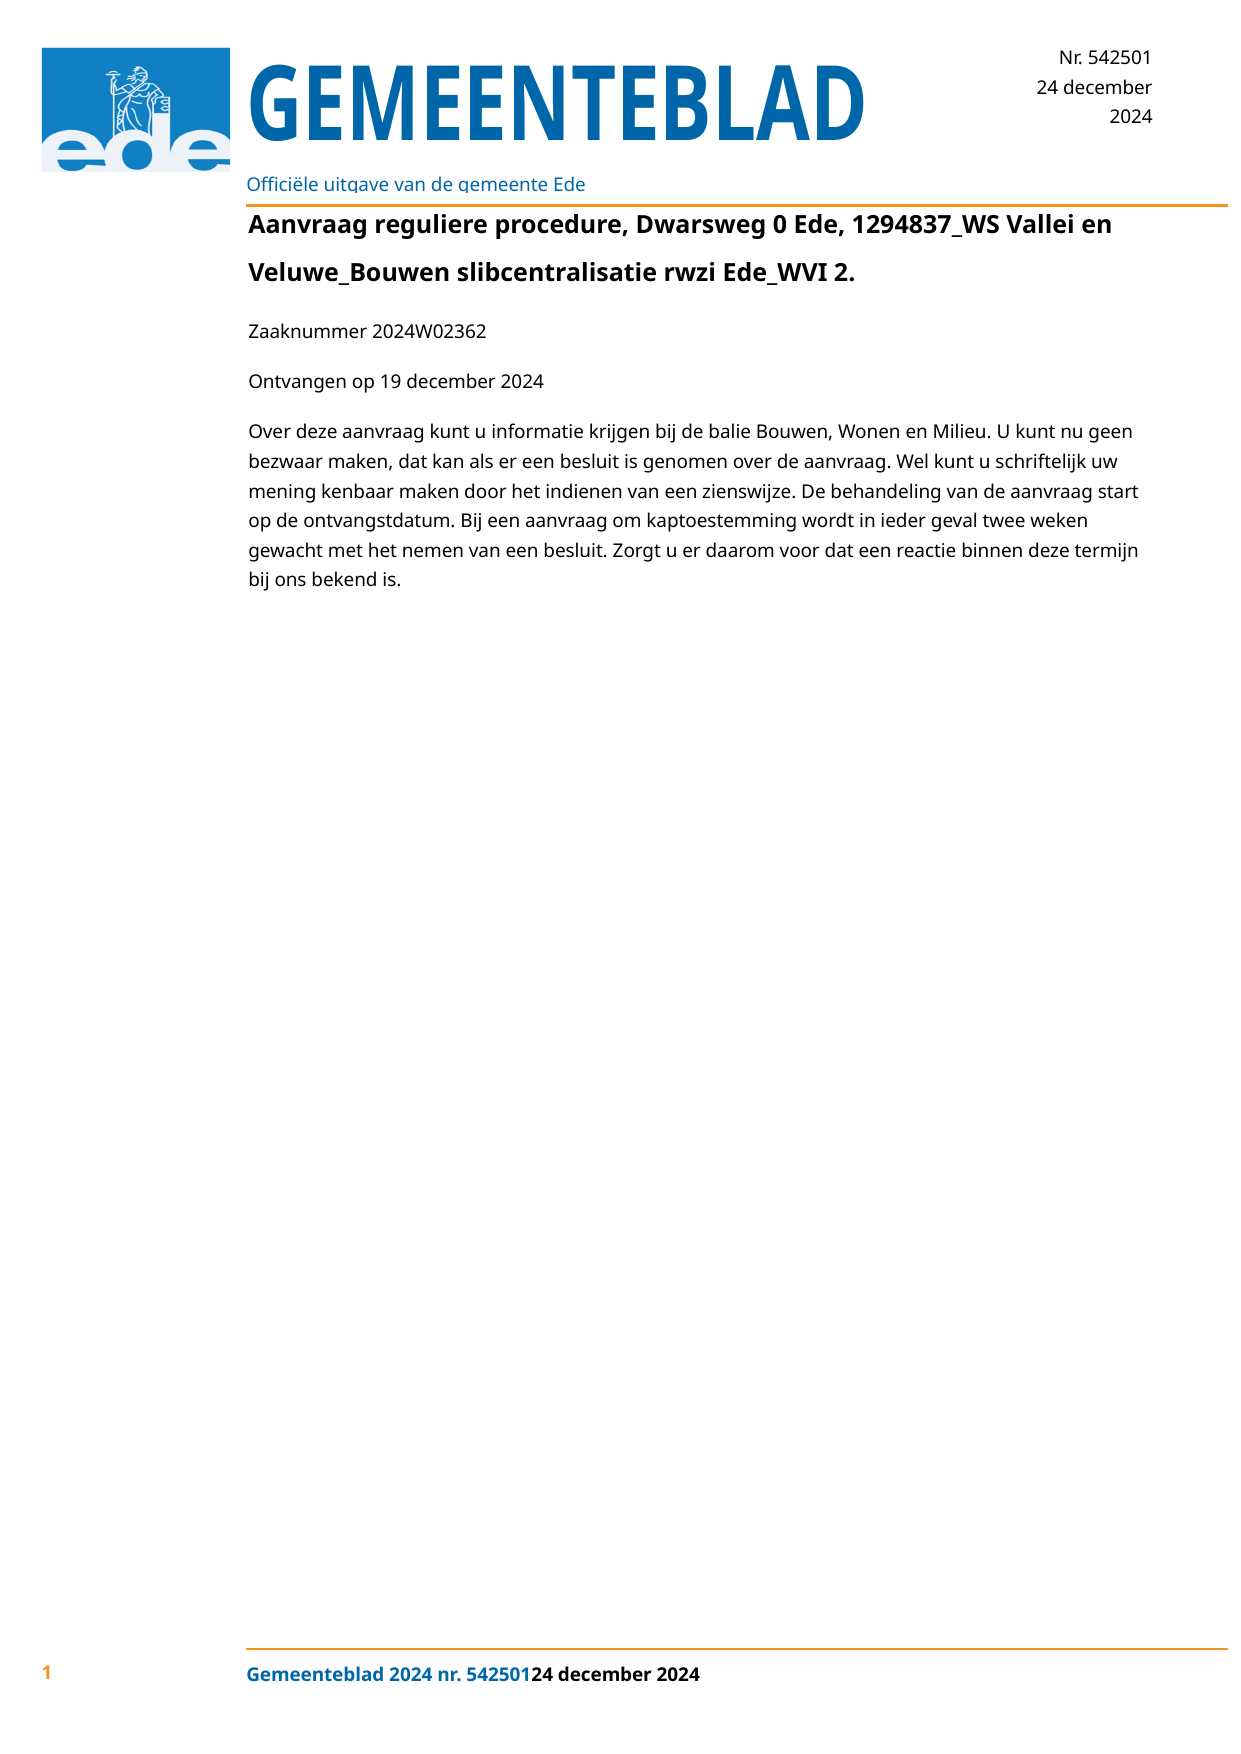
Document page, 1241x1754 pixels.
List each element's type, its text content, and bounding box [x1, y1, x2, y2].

picture [41, 47, 231, 172]
text Zaaknummer 2024W02362 [248, 318, 1152, 344]
text Over deze aanvraag kunt u informatie krijgen bij de balie Bouwen, Wonen en Milieu. U kunt nu geen bezwaar maken, dat kan als er een besluit is genomen over de aanvraag. Wel kunt u schriftelijk uw mening kenbaar maken door het indienen van een zienswijze. De behandeling van de aanvraag start op de ontvangstdatum. Bij een aanvraag om kaptoestemming wordt in ieder geval twee weken gewacht met het nemen van een besluit. Zorgt u er daarom voor dat een reactie binnen deze termijn bij ons bekend is. [248, 419, 1152, 592]
text Aanvraag reguliere procedure, Dwarsweg 0 Ede, 1294837_WS Vallei en Veluwe_Bouwen slibcentralisatie rwzi Ede_WVI 2. [248, 207, 1152, 288]
text Ontvangen op 19 december 2024 [248, 368, 1152, 394]
